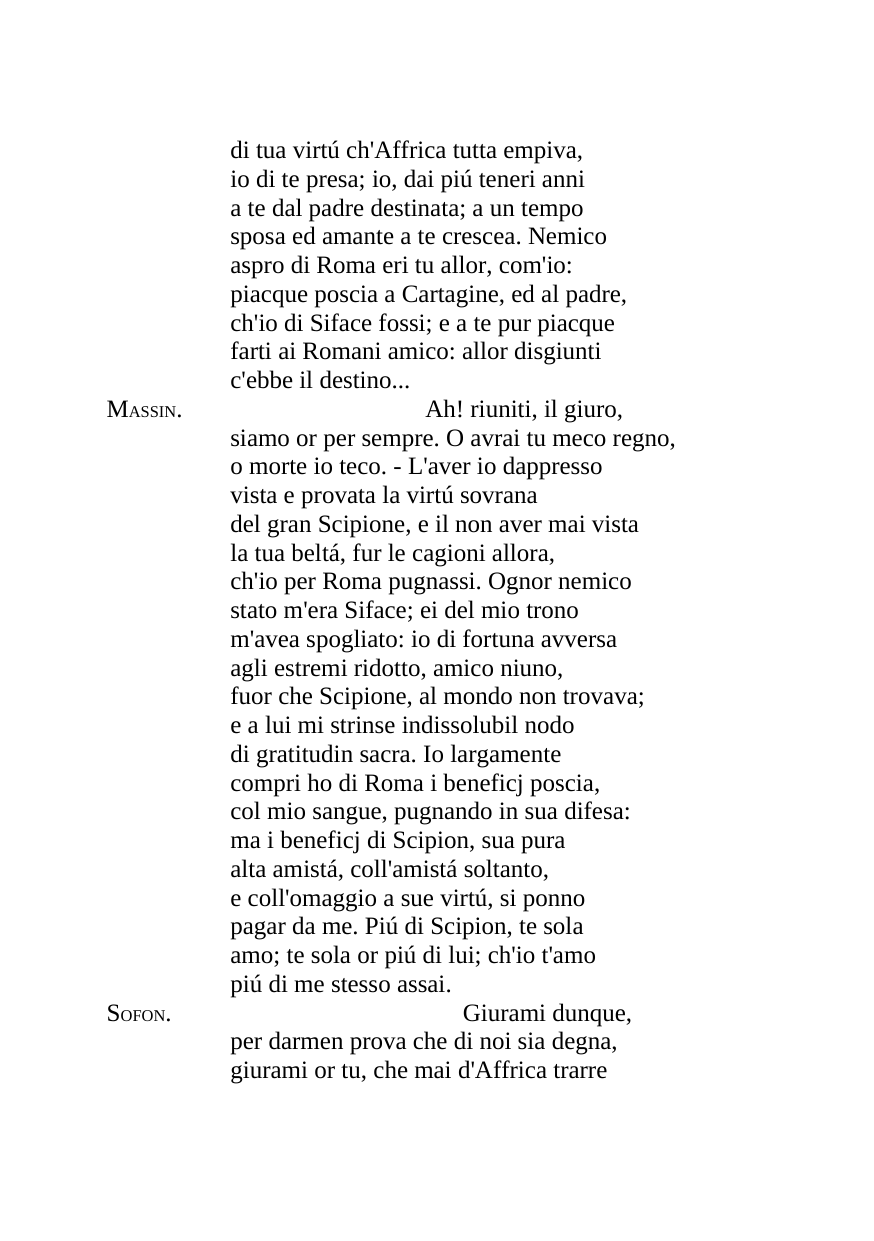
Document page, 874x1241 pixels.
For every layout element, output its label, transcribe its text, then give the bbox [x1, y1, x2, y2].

table_cell [95, 135, 219, 394]
table_cell Ah! riuniti, il giuro, siamo or per sempre. O avrai tu meco regno, o morte io teco. - L'aver io dappresso vista e provata la virtú sovrana del gran Scipione, e il non aver mai vista la tua beltá, fur le cagioni allora, ch'io per Roma pugnassi. Ognor nemico stato m'era Siface; ei del mio trono m'avea spogliato: io di fortuna avversa agli estremi ridotto, amico niuno, fuor che Scipione, al mondo non trovava; e a lui mi strinse indissolubil nodo di gratitudin sacra. Io largamente compri ho di Roma i beneficj poscia, col mio sangue, pugnando in sua difesa: ma i beneficj di Scipion, sua pura alta amistá, coll'amistá soltanto, e coll'omaggio a sue virtú, si ponno pagar da me. Piú di Scipion, te sola amo; te sola or piú di lui; ch'io t'amo piú di me stesso assai. [219, 394, 866, 998]
table_cell di tua virtú ch'Affrica tutta empiva, io di te presa; io, dai piú teneri anni a te dal padre destinata; a un tempo sposa ed amante a te crescea. Nemico aspro di Roma eri tu allor, com'io: piacque poscia a Cartagine, ed al padre, ch'io di Siface fossi; e a te pur piacque farti ai Romani amico: allor disgiunti c'ebbe il destino... [219, 135, 866, 394]
table_cell Sofon. [95, 998, 219, 1084]
table_cell Giurami dunque, per darmen prova che di noi sia degna, giurami or tu, che mai d'Affrica trarre [219, 998, 866, 1084]
table_cell Massin. [95, 394, 219, 998]
